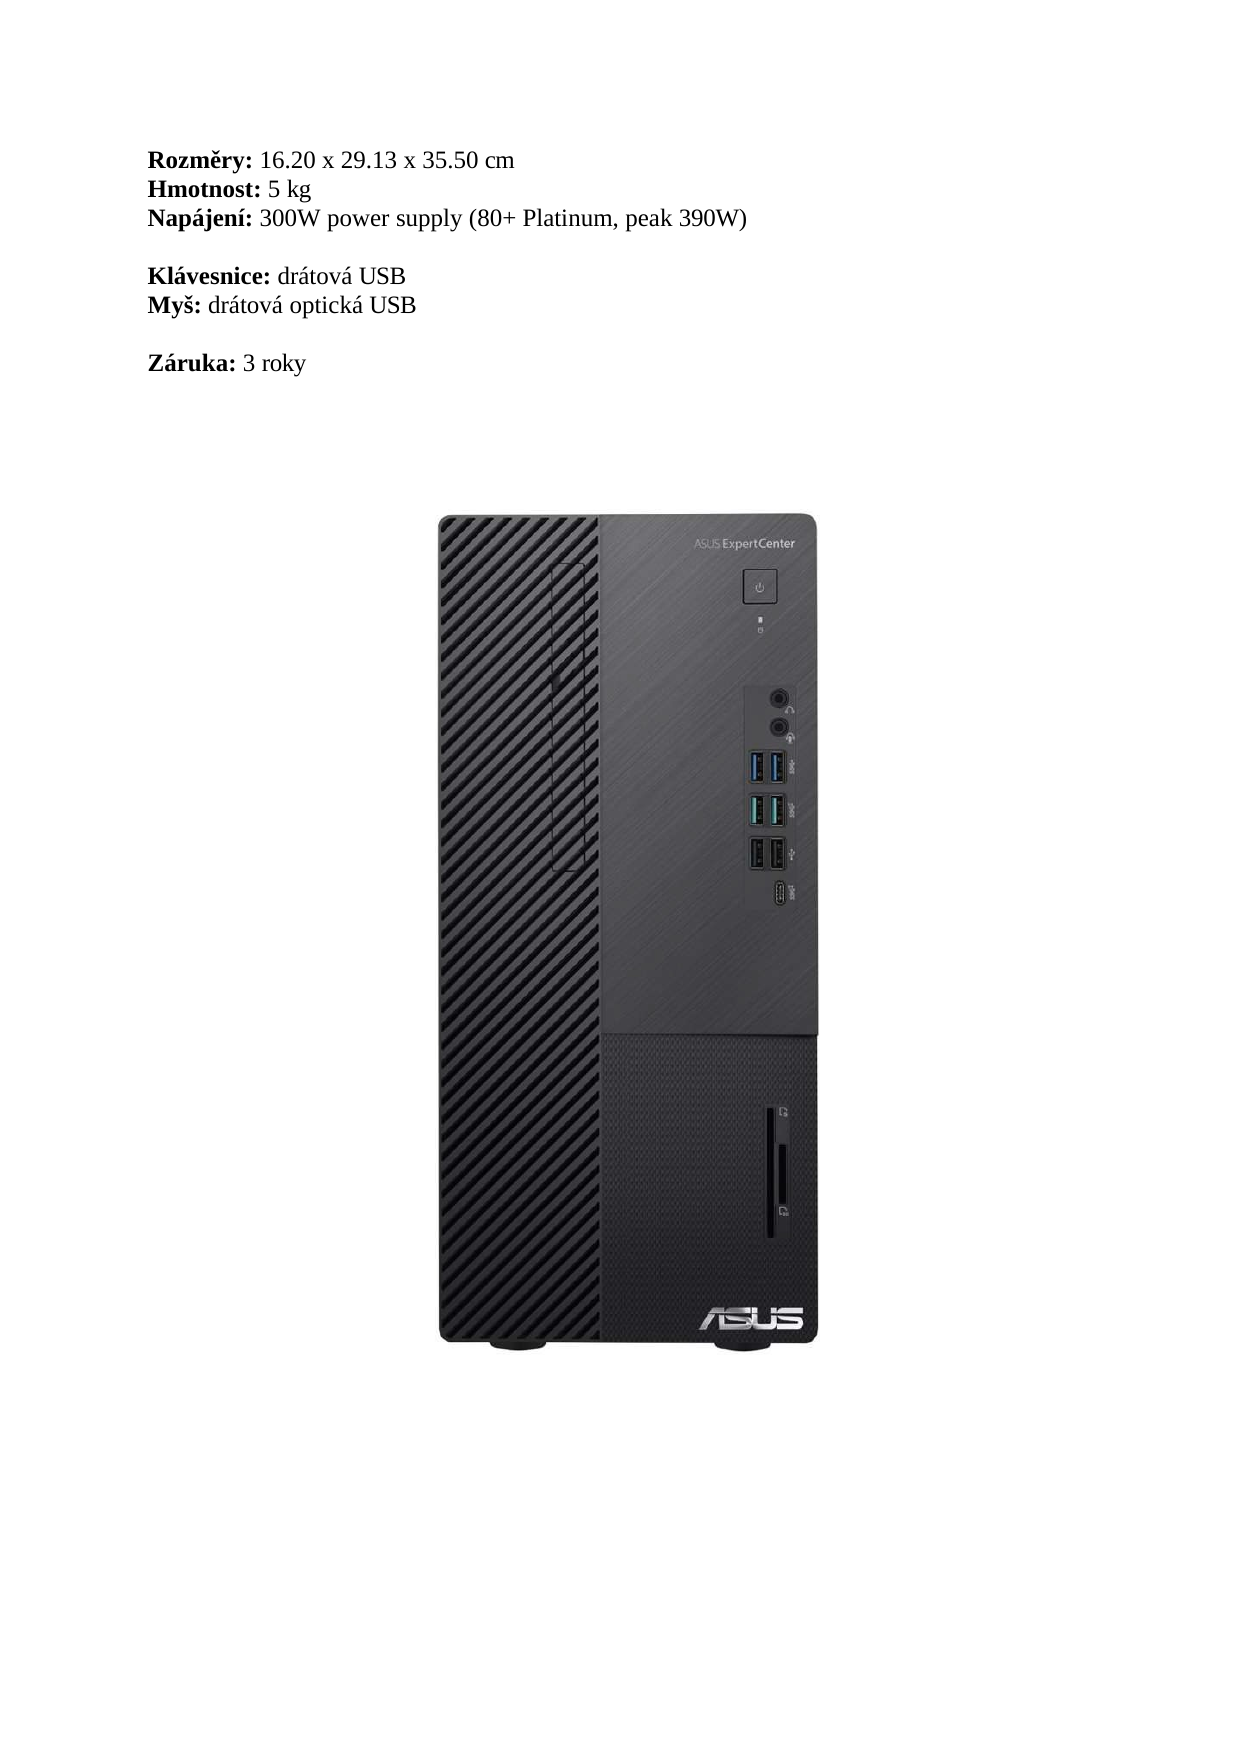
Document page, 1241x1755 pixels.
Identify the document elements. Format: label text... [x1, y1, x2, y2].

text Napájení: 300W power supply (80+ Platinum, peak 390W) [147, 203, 1107, 232]
text Myš: drátová optická USB [147, 290, 1107, 318]
text Klávesnice: drátová USB [147, 261, 1107, 290]
text Rozměry: 16.20 x 29.13 x 35.50 cm [147, 145, 1107, 174]
text Hmotnost: 5 kg [147, 174, 1107, 203]
text Záruka: 3 roky [147, 348, 1107, 376]
